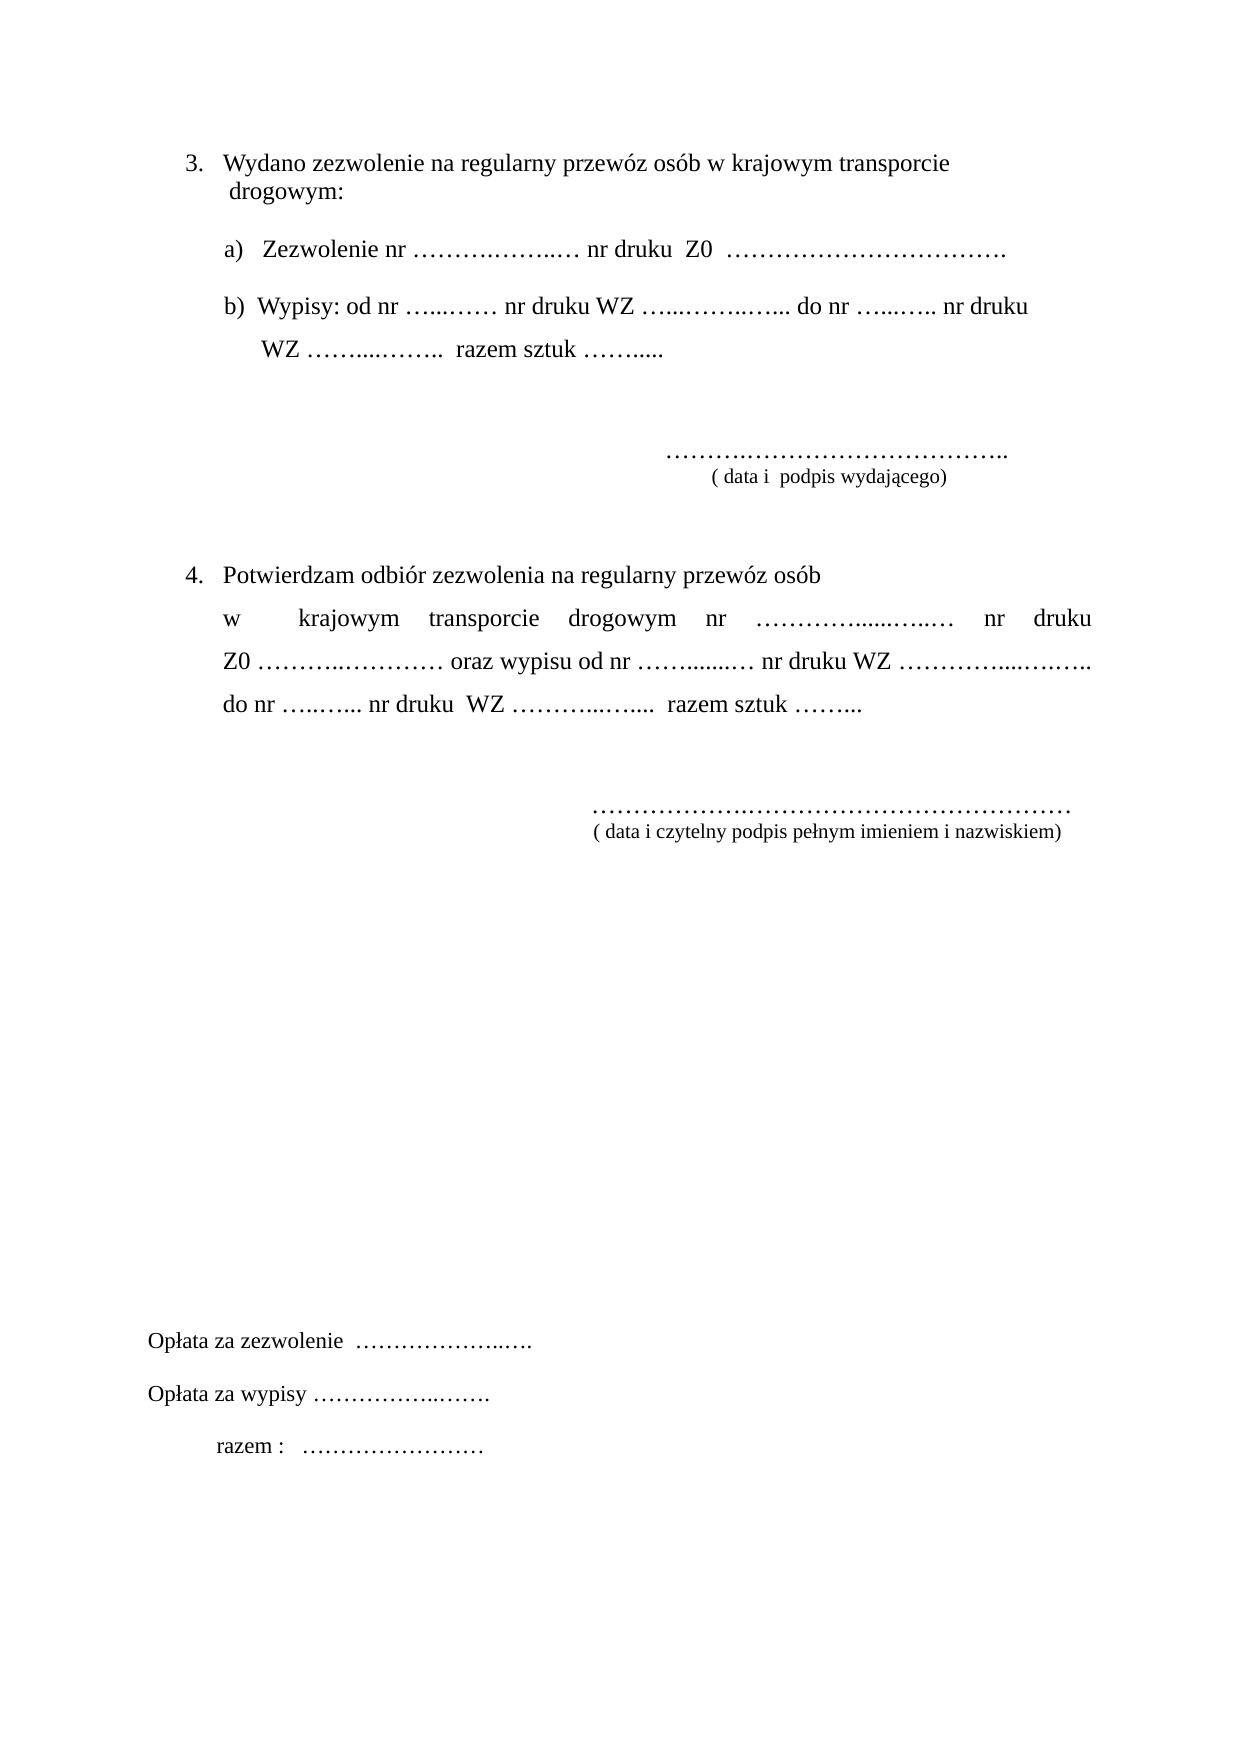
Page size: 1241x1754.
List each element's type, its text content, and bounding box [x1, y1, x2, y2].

text razem : …………………… [148, 1432, 1093, 1459]
text do nr …..…... nr druku WZ ………...….... razem sztuk ……... [148, 689, 1093, 718]
text a) Zezwolenie nr ……….……..… nr druku Z0 ……………………………. [224, 205, 1093, 263]
text Opłata za wypisy ……………..……. [148, 1380, 1093, 1406]
text ……………….………………………………… [148, 790, 1093, 819]
text ( data i podpis wydającego) [148, 464, 1093, 488]
text Opłata za zezwolenie ………………..…. [148, 1327, 1093, 1353]
text ……….………………………….. [148, 435, 1093, 464]
text ( data i czytelny podpis pełnym imieniem i nazwiskiem) [148, 819, 1093, 843]
text b) Wypisy: od nr …...…… nr druku WZ …...……..…... do nr …...….. nr druku WZ ……....…….. razem sztuk ……..... [186, 291, 1093, 363]
list Potwierdzam odbiór zezwolenia na regularny przewóz osób w krajowym transporcie drogowym nr …………......…..… nr druku Z0 ………..………… oraz wypisu od nr …….......… nr druku WZ …………....….….. [185, 560, 1093, 675]
list Wydano zezwolenie na regularny przewóz osób w krajowym transporcie drogowym: [185, 148, 1093, 205]
